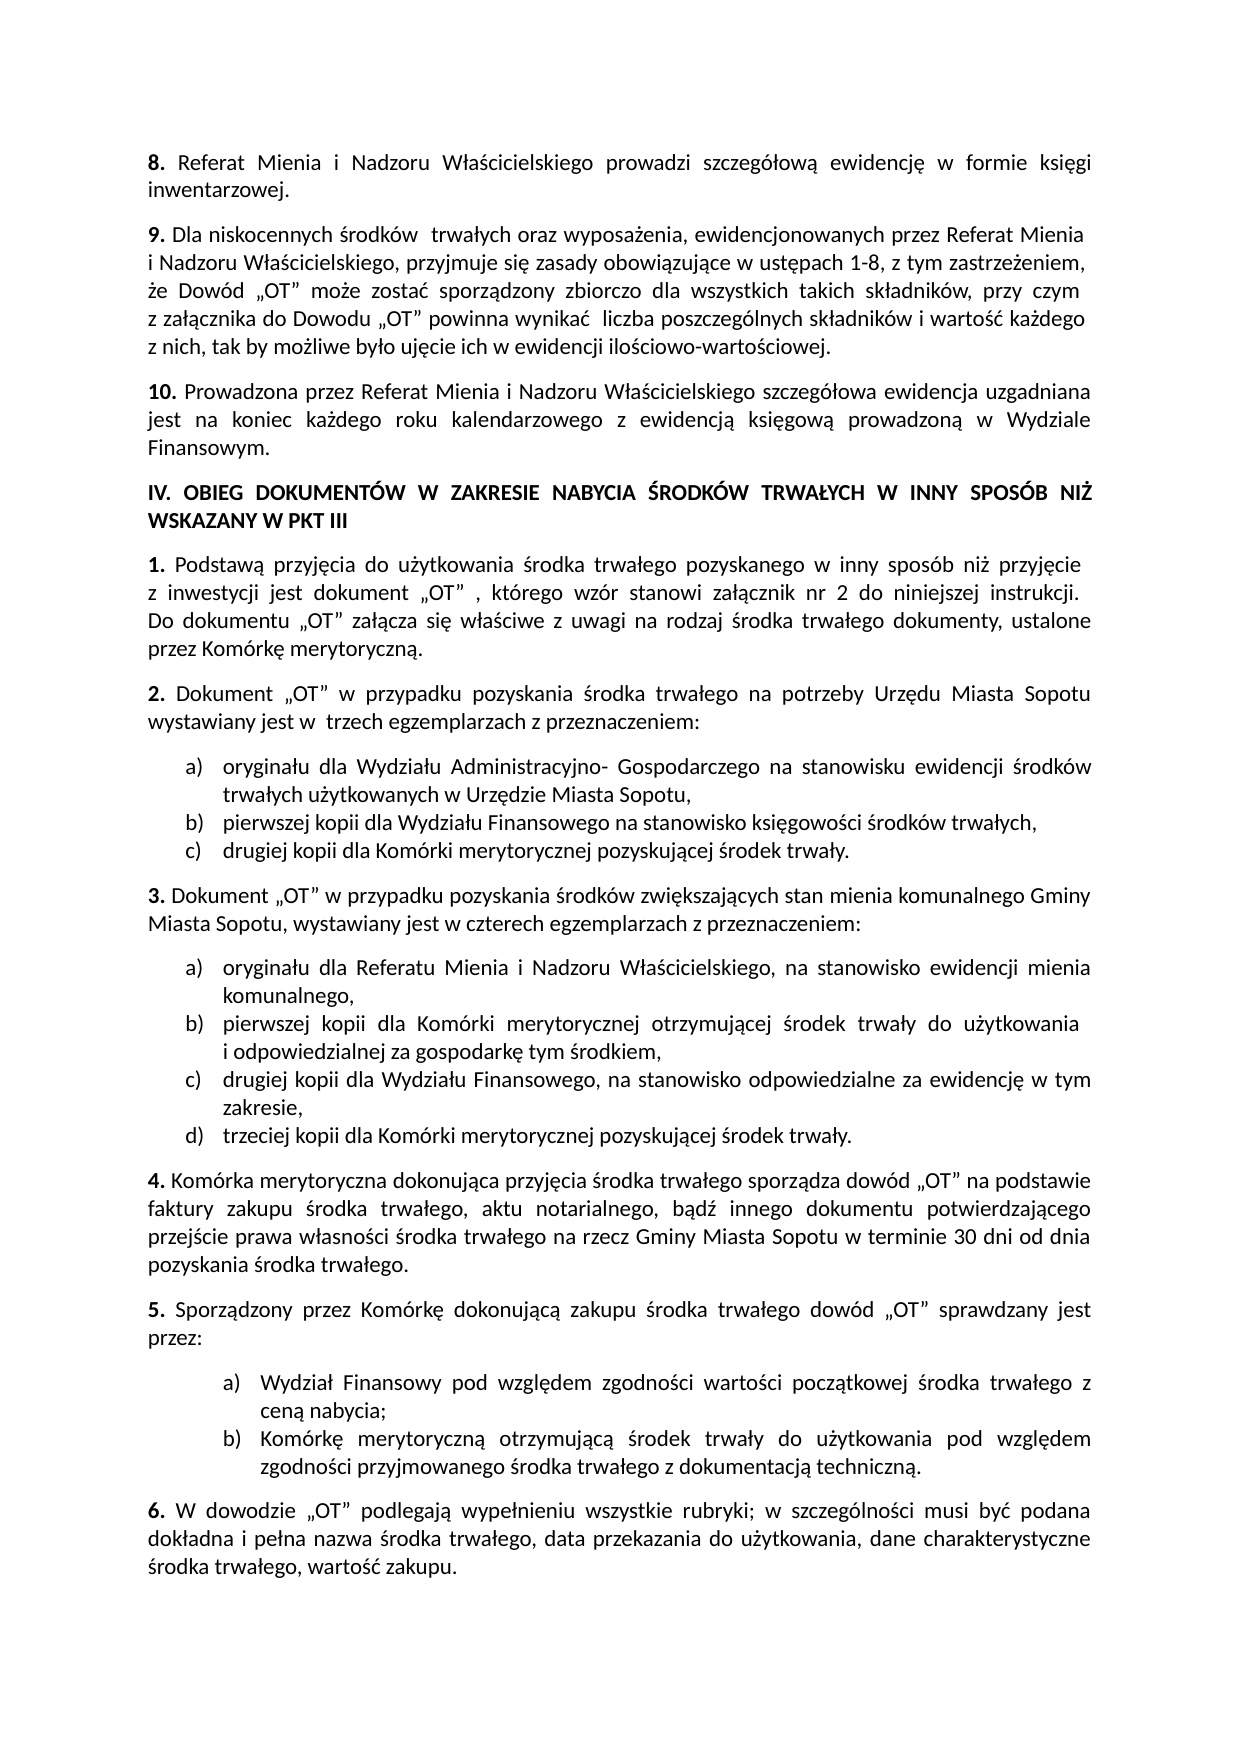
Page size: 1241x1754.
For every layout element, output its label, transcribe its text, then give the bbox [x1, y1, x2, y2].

text 2. Dokument „OT” w przypadku pozyskania środka trwałego na potrzeby Urzędu Miasta Sopotu wystawiany jest w trzech egzemplarzach z przeznaczeniem: [148, 679, 1093, 735]
list pierwszej kopii dla Komórki merytorycznej otrzymującej środek trwały do użytkowania i odpowiedzialnej za gospodarkę tym środkiem, [185, 1009, 1093, 1066]
text 1. Podstawą przyjęcia do użytkowania środka trwałego pozyskanego w inny sposób niż przyjęcie z inwestycji jest dokument „OT” , którego wzór stanowi załącznik nr 2 do niniejszej instrukcji. Do dokumentu „OT” załącza się właściwe z uwagi na rodzaj środka trwałego dokumenty, ustalone przez Komórkę merytoryczną. [148, 551, 1093, 663]
text 6. W dowodzie „OT” podlegają wypełnieniu wszystkie rubryki; w szczególności musi być podana dokładna i pełna nazwa środka trwałego, data przekazania do użytkowania, dane charakterystyczne środka trwałego, wartość zakupu. [148, 1496, 1093, 1581]
list trzeciej kopii dla Komórki merytorycznej pozyskującej środek trwały. [185, 1122, 1093, 1149]
list drugiej kopii dla Komórki merytorycznej pozyskującej środek trwały. [185, 836, 1093, 864]
text 9. Dla niskocennych środków trwałych oraz wyposażenia, ewidencjonowanych przez Referat Mienia i Nadzoru Właścicielskiego, przyjmuje się zasady obowiązujące w ustępach 1-8, z tym zastrzeżeniem, że Dowód „OT” może zostać sporządzony zbiorczo dla wszystkich takich składników, przy czym z załącznika do Dowodu „OT” powinna wynikać liczba poszczególnych składników i wartość każdego z nich, tak by możliwe było ujęcie ich w ewidencji ilościowo-wartościowej. [148, 220, 1093, 360]
text 3. Dokument „OT” w przypadku pozyskania środków zwiększających stan mienia komunalnego Gminy Miasta Sopotu, wystawiany jest w czterech egzemplarzach z przeznaczeniem: [148, 881, 1093, 937]
list oryginału dla Wydziału Administracyjno- Gospodarczego na stanowisku ewidencji środków trwałych użytkowanych w Urzędzie Miasta Sopotu, [185, 752, 1093, 808]
text 8. Referat Mienia i Nadzoru Właścicielskiego prowadzi szczegółową ewidencję w formie księgi inwentarzowej. [148, 148, 1093, 204]
text 4. Komórka merytoryczna dokonująca przyjęcia środka trwałego sporządza dowód „OT” na podstawie faktury zakupu środka trwałego, aktu notarialnego, bądź innego dokumentu potwierdzającego przejście prawa własności środka trwałego na rzecz Gminy Miasta Sopotu w terminie 30 dni od dnia pozyskania środka trwałego. [148, 1166, 1093, 1278]
list oryginału dla Referatu Mienia i Nadzoru Właścicielskiego, na stanowisko ewidencji mienia komunalnego, [185, 953, 1093, 1009]
text 10. Prowadzona przez Referat Mienia i Nadzoru Właścicielskiego szczegółowa ewidencja uzgadniana jest na koniec każdego roku kalendarzowego z ewidencją księgową prowadzoną w Wydziale Finansowym. [148, 377, 1093, 461]
list Komórkę merytoryczną otrzymującą środek trwały do użytkowania pod względem zgodności przyjmowanego środka trwałego z dokumentacją techniczną. [223, 1424, 1093, 1480]
list drugiej kopii dla Wydziału Finansowego, na stanowisko odpowiedzialne za ewidencję w tym zakresie, [185, 1066, 1093, 1122]
list pierwszej kopii dla Wydziału Finansowego na stanowisko księgowości środków trwałych, [185, 808, 1093, 836]
text 5. Sporządzony przez Komórkę dokonującą zakupu środka trwałego dowód „OT” sprawdzany jest przez: [148, 1295, 1093, 1351]
text IV. OBIEG DOKUMENTÓW W ZAKRESIE NABYCIA ŚRODKÓW TRWAŁYCH W INNY SPOSÓB NIŻ WSKAZANY W PKT III [148, 478, 1093, 534]
list Wydział Finansowy pod względem zgodności wartości początkowej środka trwałego z ceną nabycia; [223, 1368, 1093, 1424]
